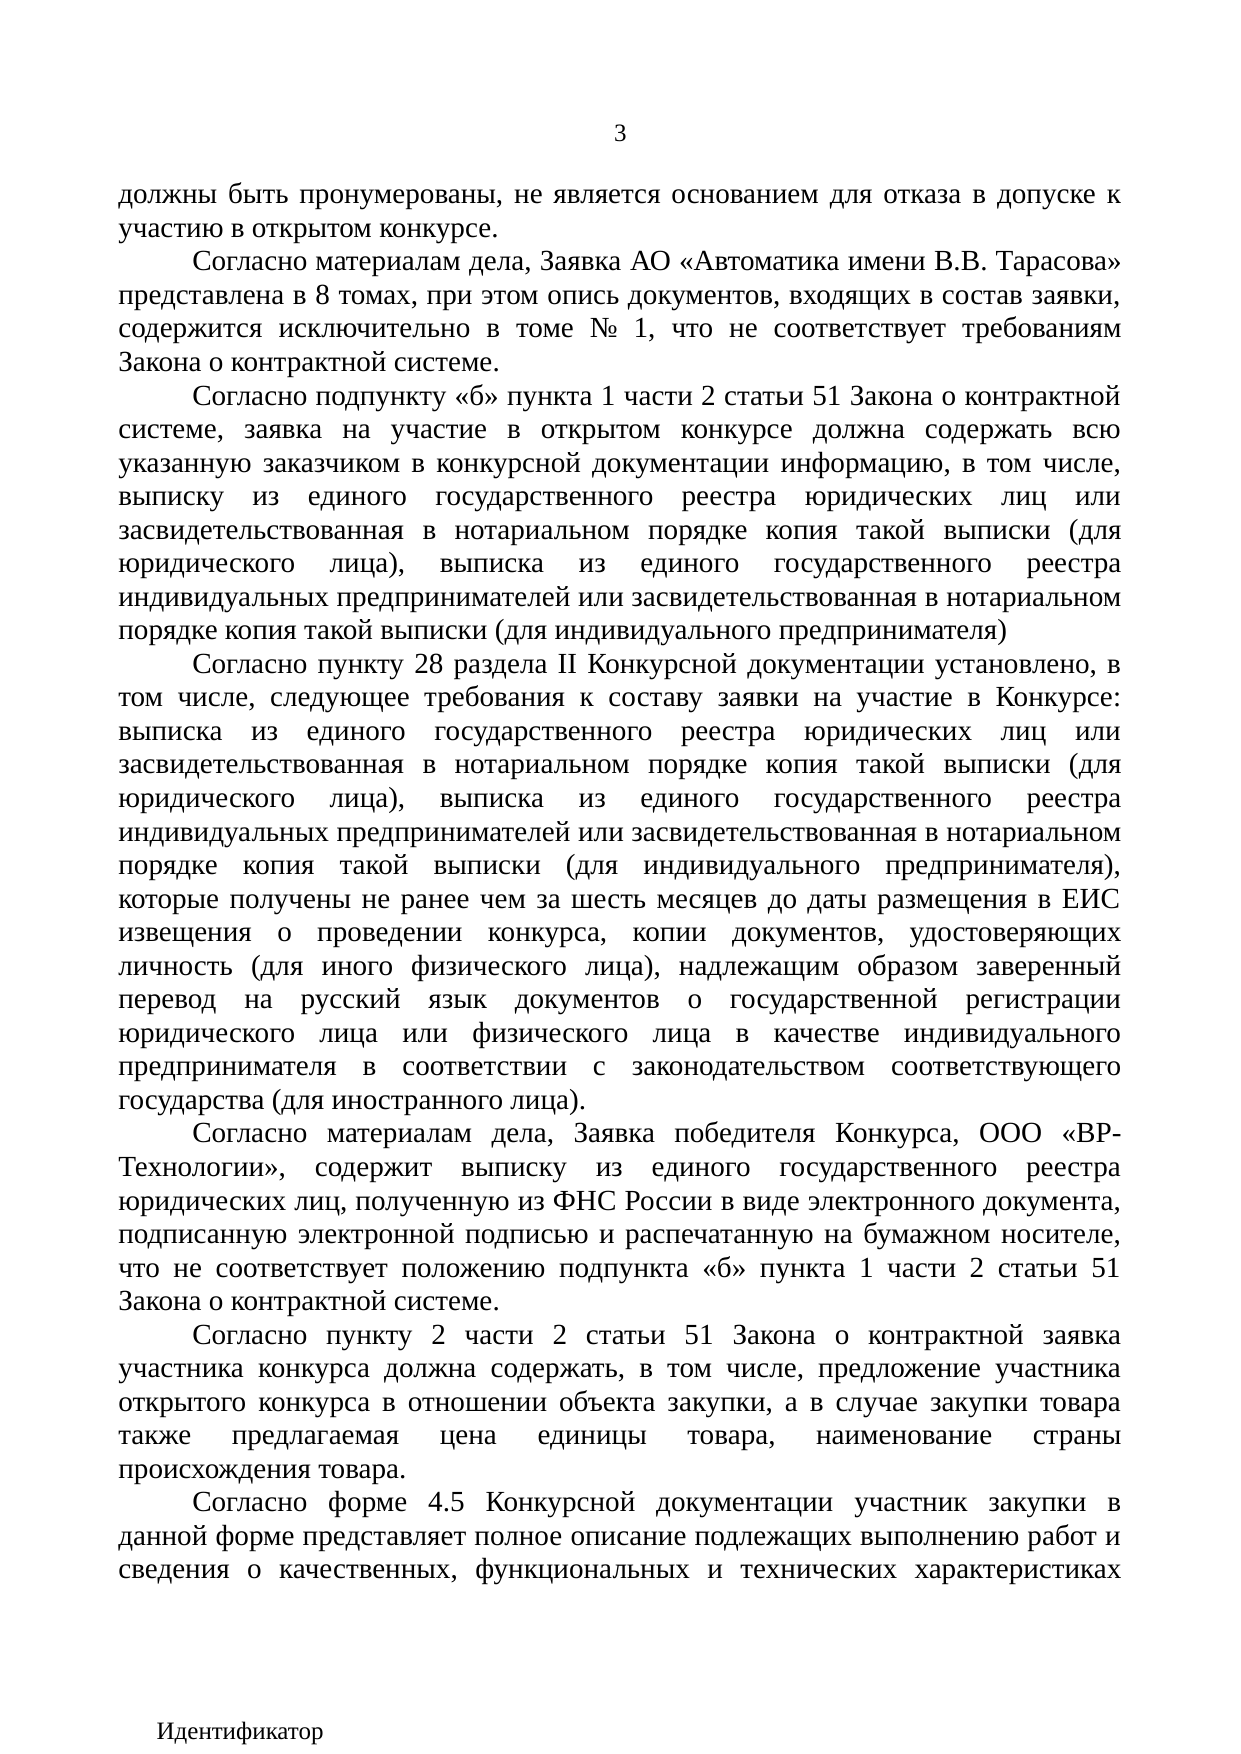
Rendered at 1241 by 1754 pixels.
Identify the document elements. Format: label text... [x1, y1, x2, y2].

text Согласно подпункту «б» пункта 1 части 2 статьи 51 Закона о контрактной системе, заявка на участие в открытом конкурсе должна содержать всю указанную заказчиком в конкурсной документации информацию, в том числе, выписку из единого государственного реестра юридических лиц или засвидетельствованная в нотариальном порядке копия такой выписки (для юридического лица), выписка из единого государственного реестра индивидуальных предпринимателей или засвидетельствованная в нотариальном порядке копия такой выписки (для индивидуального предпринимателя) [118, 378, 1122, 646]
text Согласно пункту 2 части 2 статьи 51 Закона о контрактной заявка участника конкурса должна содержать, в том числе, предложение участника открытого конкурса в отношении объекта закупки, а в случае закупки товара также предлагаемая цена единицы товара, наименование страны происхождения товара. [118, 1317, 1122, 1484]
text Согласно пункту 28 раздела II Конкурсной документации установлено, в том числе, следующее требования к составу заявки на участие в Конкурсе: выписка из единого государственного реестра юридических лиц или засвидетельствованная в нотариальном порядке копия такой выписки (для юридического лица), выписка из единого государственного реестра индивидуальных предпринимателей или засвидетельствованная в нотариальном порядке копия такой выписки (для индивидуального предпринимателя), которые получены не ранее чем за шесть месяцев до даты размещения в ЕИС извещения о проведении конкурса, копии документов, удостоверяющих личность (для иного физического лица), надлежащим образом заверенный перевод на русский язык документов о государственной регистрации юридического лица или физического лица в качестве индивидуального предпринимателя в соответствии с законодательством соответствующего государства (для иностранного лица). [118, 646, 1122, 1116]
text Согласно форме 4.5 Конкурсной документации участник закупки в данной форме представляет полное описание подлежащих выполнению работ и сведения о качественных, функциональных и технических характеристиках [118, 1484, 1122, 1585]
text Согласно материалам дела, Заявка АО «Автоматика имени В.В. Тарасова» представлена в 8 томах, при этом опись документов, входящих в состав заявки, содержится исключительно в томе № 1, что не соответствует требованиям Закона о контрактной системе. [118, 243, 1122, 378]
text должны быть пронумерованы, не является основанием для отказа в допуске к участию в открытом конкурсе. [118, 176, 1122, 243]
text Согласно материалам дела, Заявка победителя Конкурса, ООО «ВР-Технологии», содержит выписку из единого государственного реестра юридических лиц, полученную из ФНС России в виде электронного документа, подписанную электронной подписью и распечатанную на бумажном носителе, что не соответствует положению подпункта «б» пункта 1 части 2 статьи 51 Закона о контрактной системе. [118, 1116, 1122, 1317]
